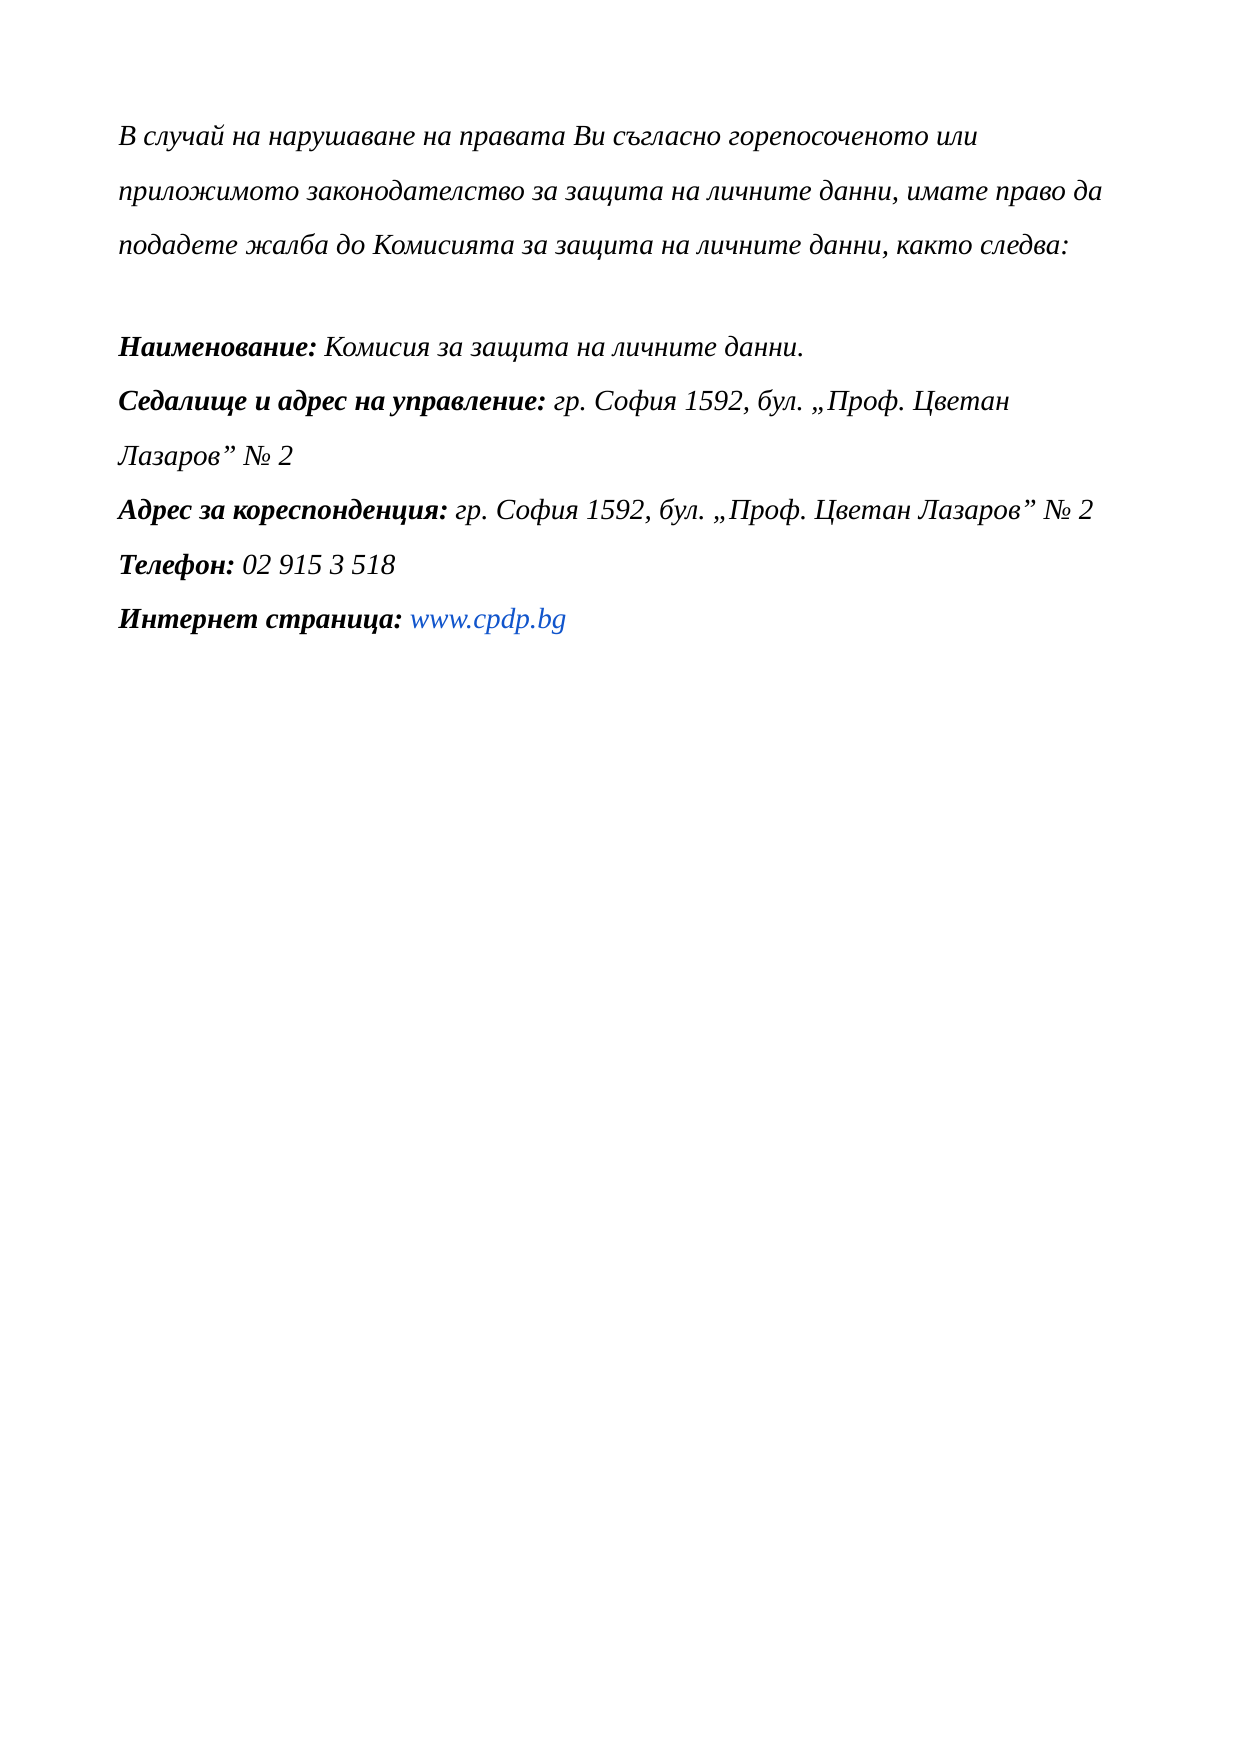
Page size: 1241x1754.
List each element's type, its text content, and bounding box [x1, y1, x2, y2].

text Седалище и адрес на управление: гр. София 1592, бул. „Проф. Цветан Лазаров” № 2 [118, 383, 1122, 471]
text Наименование: Комисия за защита на личните данни. [118, 329, 1122, 362]
text Интернет страница: www.cpdp.bg [118, 602, 1122, 635]
text Телефон: 02 915 3 518 [118, 547, 1122, 581]
text Адрес за кореспонденция: гр. София 1592, бул. „Проф. Цветан Лазаров” № 2 [118, 492, 1122, 526]
text В случай на нарушаване на правата Ви съгласно горепосоченото или приложимото законодателство за защита на личните данни, имате право да подадете жалба до Комисията за защита на личните данни, както следва: [118, 118, 1122, 261]
